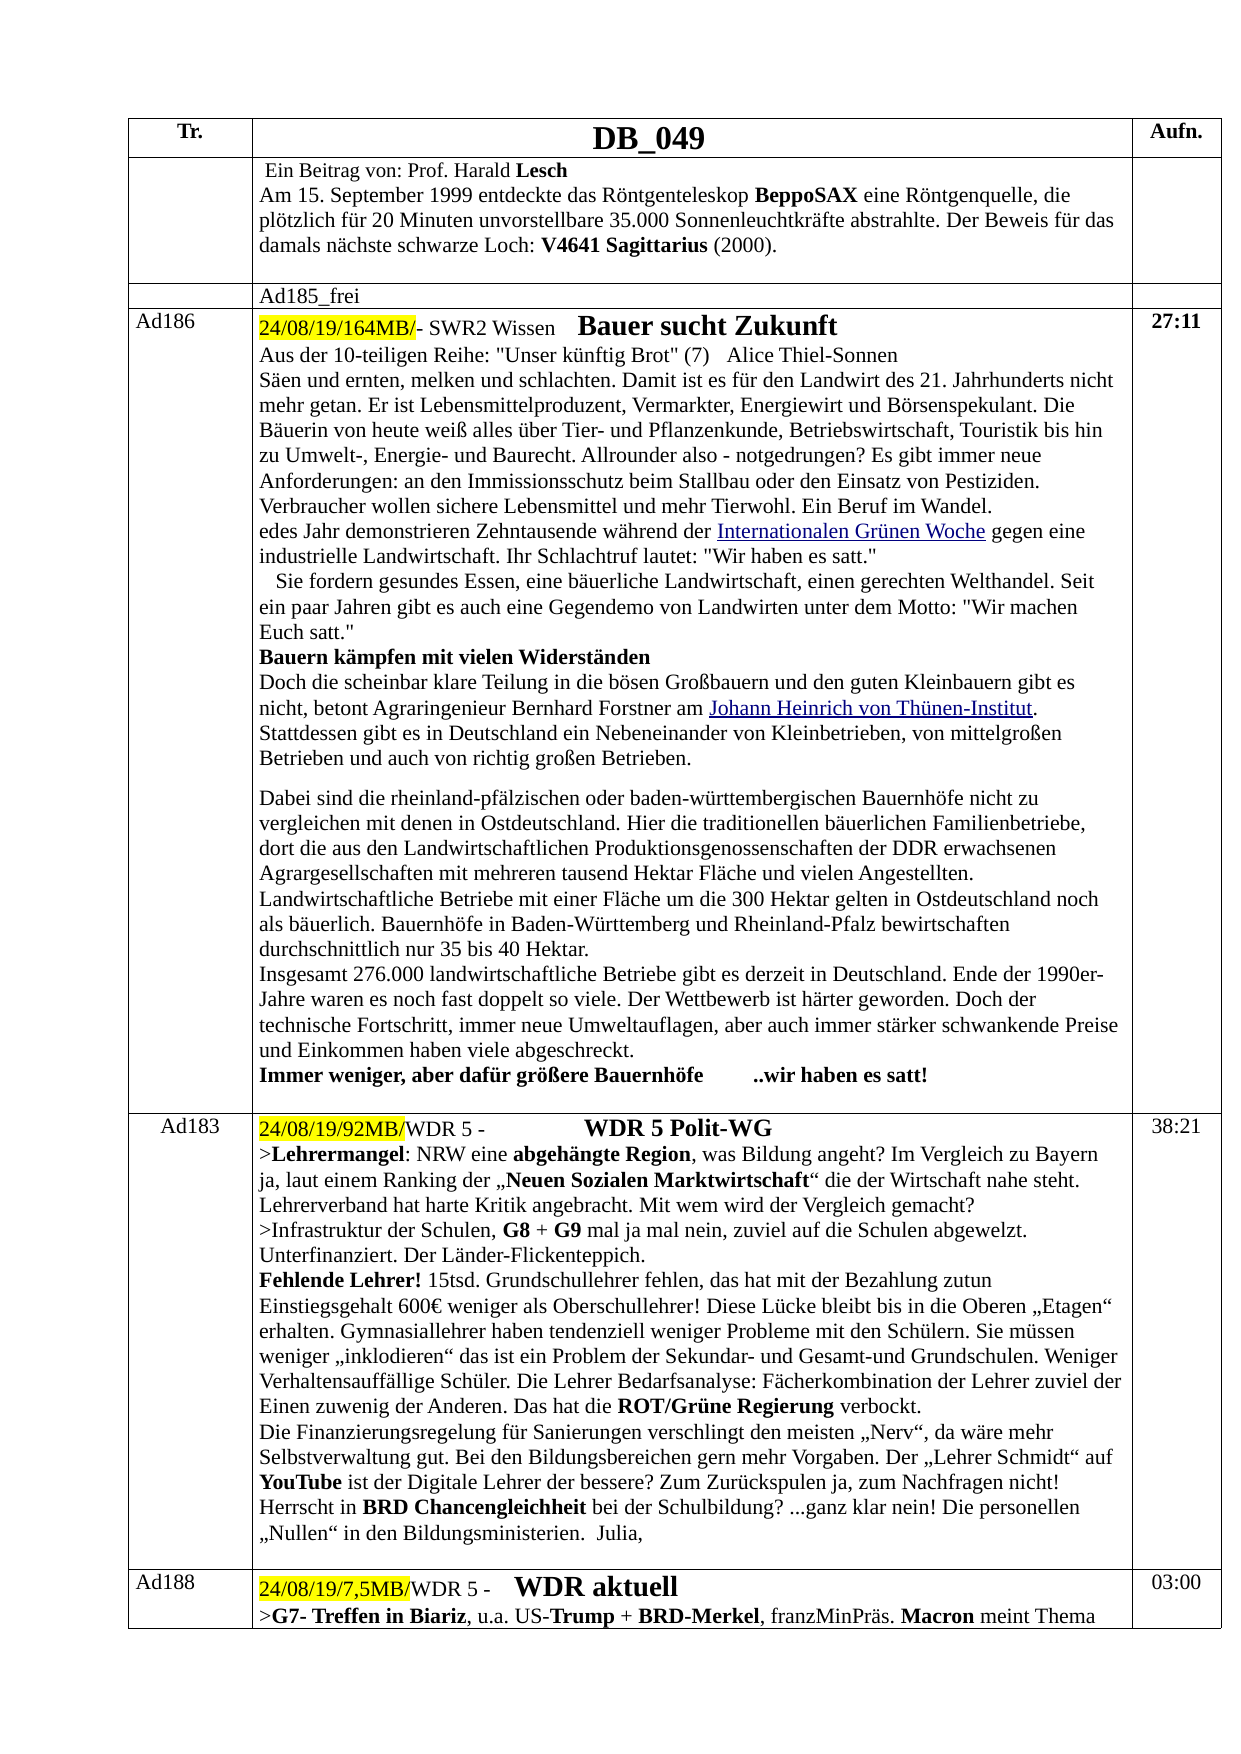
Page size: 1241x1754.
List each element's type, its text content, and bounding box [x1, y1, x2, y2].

table_header Aufn. [1133, 119, 1221, 157]
table_cell 38:21 [1133, 1114, 1221, 1569]
table_cell 24/08/19/92MB/WDR 5 - WDR 5 Polit-WG >Lehrermangel: NRW eine abgehängte Region, was Bildung angeht? Im Vergleich zu Bayern ja, laut einem Ranking der „Neuen Sozialen Marktwirtschaft“ die der Wirtschaft nahe steht. Lehrerverband hat harte Kritik angebracht. Mit wem wird der Vergleich gemacht? >Infrastruktur der Schulen, G8 + G9 mal ja mal nein, zuviel auf die Schulen abgewelzt. Unterfinanziert. Der Länder-Flickenteppich. Fehlende Lehrer! 15tsd. Grundschullehrer fehlen, das hat mit der Bezahlung zutun Einstiegsgehalt 600€ weniger als Oberschullehrer! Diese Lücke bleibt bis in die Oberen „Etagen“ erhalten. Gymnasiallehrer haben tendenziell weniger Probleme mit den Schülern. Sie müssen weniger „inklodieren“ das ist ein Problem der Sekundar- und Gesamt-und Grundschulen. Weniger Verhaltensauffällige Schüler. Die Lehrer Bedarfsanalyse: Fächerkombination der Lehrer zuviel der Einen zuwenig der Anderen. Das hat die ROT/Grüne Regierung verbockt. Die Finanzierungsregelung für Sanierungen verschlingt den meisten „Nerv“, da wäre mehr Selbstverwaltung gut. Bei den Bildungsbereichen gern mehr Vorgaben. Der „Lehrer Schmidt“ auf YouTube ist der Digitale Lehrer der bessere? Zum Zurückspulen ja, zum Nachfragen nicht! Herrscht in BRD Chancengleichheit bei der Schulbildung? ...ganz klar nein! Die personellen „Nullen“ in den Bildungsministerien. Julia, [253, 1114, 1132, 1569]
table_cell Ad183 [129, 1114, 252, 1569]
table_cell [1133, 158, 1221, 283]
table_cell 24/08/19/7,5MB/WDR 5 - WDR aktuell >G7- Treffen in Biariz, u.a. US-Trump + BRD-Merkel, franzMinPräs. Macron meint Thema [253, 1570, 1132, 1628]
table_cell 03:00 [1133, 1570, 1221, 1628]
table_header DB_049 [253, 119, 1132, 157]
table_cell 24/08/19/164MB/- SWR2 Wissen Bauer sucht Zukunft Aus der 10-teiligen Reihe: "Unser künftig Brot" (7) Alice Thiel-Sonnen Säen und ernten, melken und schlachten. Damit ist es für den Landwirt des 21. Jahrhunderts nicht mehr getan. Er ist Lebensmittelproduzent, Vermarkter, Energiewirt und Börsenspekulant. Die Bäuerin von heute weiß alles über Tier- und Pflanzenkunde, Betriebswirtschaft, Touristik bis hin zu Umwelt-, Energie- und Baurecht. Allrounder also - notgedrungen? Es gibt immer neue Anforderungen: an den Immissionsschutz beim Stallbau oder den Einsatz von Pestiziden. Verbraucher wollen sichere Lebensmittel und mehr Tierwohl. Ein Beruf im Wandel. edes Jahr demonstrieren Zehntausende während der Internationalen Grünen Woche gegen eine industrielle Landwirtschaft. Ihr Schlachtruf lautet: "Wir haben es satt." Sie fordern gesundes Essen, eine bäuerliche Landwirtschaft, einen gerechten Welthandel. Seit ein paar Jahren gibt es auch eine Gegendemo von Landwirten unter dem Motto: "Wir machen Euch satt." Bauern kämpfen mit vielen Widerständen Doch die scheinbar klare Teilung in die bösen Großbauern und den guten Kleinbauern gibt es nicht, betont Agraringenieur Bernhard Forstner am Johann Heinrich von Thünen-Institut. Stattdessen gibt es in Deutschland ein Nebeneinander von Kleinbetrieben, von mittelgroßen Betrieben und auch von richtig großen Betrieben. Dabei sind die rheinland-pfälzischen oder baden-württembergischen Bauernhöfe nicht zu vergleichen mit denen in Ostdeutschland. Hier die traditionellen bäuerlichen Familienbetriebe, dort die aus den Landwirtschaftlichen Produktionsgenossenschaften der DDR erwachsenen Agrargesellschaften mit mehreren tausend Hektar Fläche und vielen Angestellten. Landwirtschaftliche Betriebe mit einer Fläche um die 300 Hektar gelten in Ostdeutschland noch als bäuerlich. Bauernhöfe in Baden-Württemberg und Rheinland-Pfalz bewirtschaften durchschnittlich nur 35 bis 40 Hektar. Insgesamt 276.000 landwirtschaftliche Betriebe gibt es derzeit in Deutschland. Ende der 1990er-Jahre waren es noch fast doppelt so viele. Der Wettbewerb ist härter geworden. Doch der technische Fortschritt, immer neue Umweltauflagen, aber auch immer stärker schwankende Preise und Einkommen haben viele abgeschreckt. Immer weniger, aber dafür größere Bauernhöfe ..wir haben es satt! [253, 309, 1132, 1112]
table_cell 27:11 [1133, 309, 1221, 1112]
table_cell [129, 158, 252, 283]
table_cell [129, 284, 252, 308]
table_header ­Tr. [129, 119, 252, 157]
table_cell Ein Beitrag von: Prof. Harald Lesch Am 15. September 1999 entdeckte das Röntgenteleskop BeppoSAX eine Röntgenquelle, die plötzlich für 20 Minuten unvorstellbare 35.000 Sonnenleuchtkräfte abstrahlte. Der Beweis für das damals nächste schwarze Loch: V4641 Sagittarius (2000). [253, 158, 1132, 283]
table_cell Ad186 [129, 309, 252, 1112]
table_cell [1133, 284, 1221, 308]
table_cell Ad185_frei [253, 284, 1132, 308]
table_cell Ad188 [129, 1570, 252, 1628]
